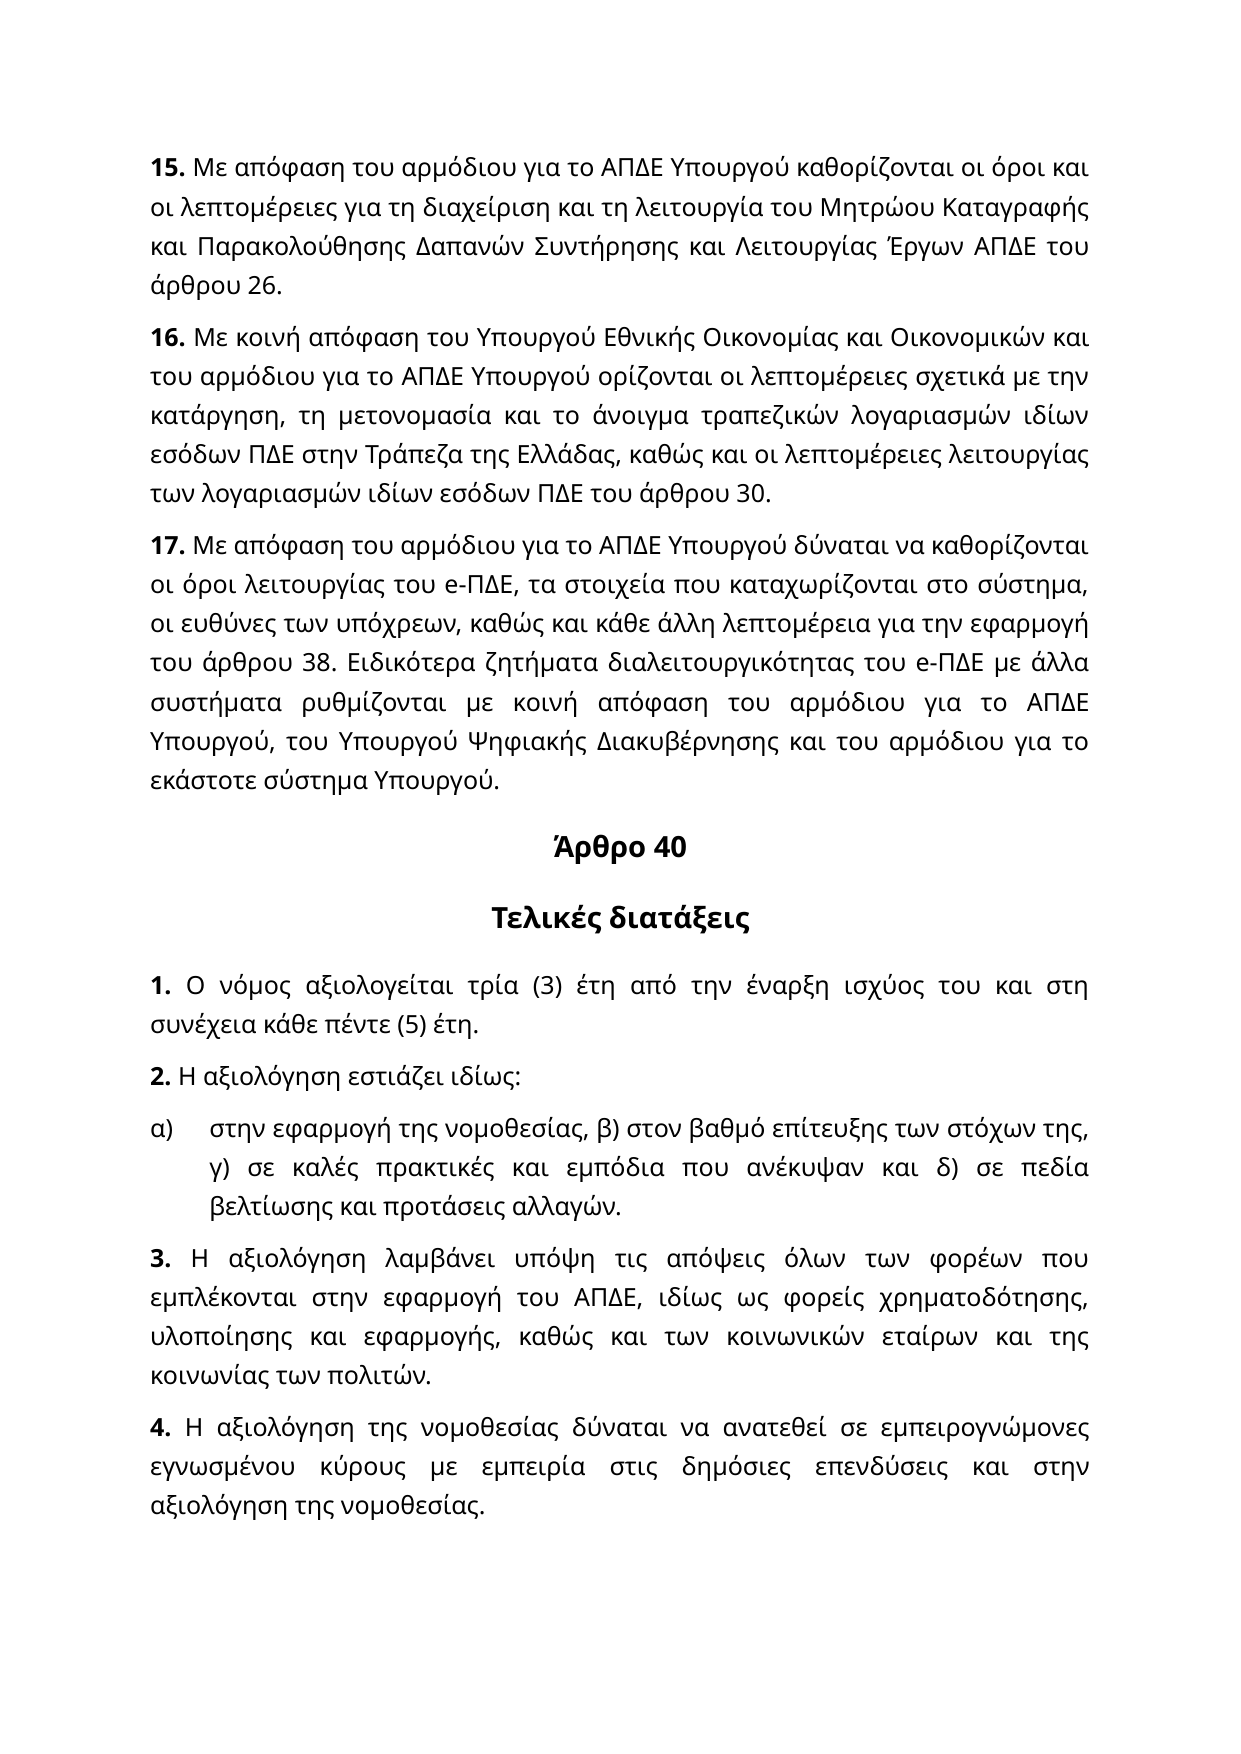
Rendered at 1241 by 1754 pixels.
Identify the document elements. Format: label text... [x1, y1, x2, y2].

list α) στην εφαρμογή της νομοθεσίας, β) στον βαθμό επίτευξης των στόχων της, γ) σε καλές πρακτικές και εμπόδια που ανέκυψαν και δ) σε πεδία βελτίωσης και προτάσεις αλλαγών. [150, 1110, 1090, 1223]
text 2. Η αξιολόγηση εστιάζει ιδίως: [150, 1059, 1090, 1093]
subtitle Τελικές διατάξεις [150, 897, 1090, 937]
text 4. Η αξιολόγηση της νομοθεσίας δύναται να ανατεθεί σε εμπειρογνώμονες εγνωσμένου κύρους με εμπειρία στις δημόσιες επενδύσεις και στην αξιολόγηση της νομοθεσίας. [150, 1409, 1090, 1522]
text 17. Με απόφαση του αρμόδιου για το ΑΠΔΕ Υπουργού δύναται να καθορίζονται οι όροι λειτουργίας του e-ΠΔΕ, τα στοιχεία που καταχωρίζονται στο σύστημα, οι ευθύνες των υπόχρεων, καθώς και κάθε άλλη λεπτομέρεια για την εφαρμογή του άρθρου 38. Ειδικότερα ζητήματα διαλειτουργικότητας του e-ΠΔΕ με άλλα συστήματα ρυθμίζονται με κοινή απόφαση του αρμόδιου για το ΑΠΔΕ Υπουργού, του Υπουργού Ψηφιακής Διακυβέρνησης και του αρμόδιου για το εκάστοτε σύστημα Υπουργού. [150, 527, 1090, 797]
subtitle Άρθρο 40 [150, 827, 1090, 866]
text 3. Η αξιολόγηση λαμβάνει υπόψη τις απόψεις όλων των φορέων που εμπλέκονται στην εφαρμογή του ΑΠΔΕ, ιδίως ως φορείς χρηματοδότησης, υλοποίησης και εφαρμογής, καθώς και των κοινωνικών εταίρων και της κοινωνίας των πολιτών. [150, 1240, 1090, 1392]
text 16. Με κοινή απόφαση του Υπουργού Εθνικής Οικονομίας και Οικονομικών και του αρμόδιου για το ΑΠΔΕ Υπουργού ορίζονται οι λεπτομέρειες σχετικά με την κατάργηση, τη μετονομασία και το άνοιγμα τραπεζικών λογαριασμών ιδίων εσόδων ΠΔΕ στην Τράπεζα της Ελλάδας, καθώς και οι λεπτομέρειες λειτουργίας των λογαριασμών ιδίων εσόδων ΠΔΕ του άρθρου 30. [150, 319, 1090, 510]
text 15. Με απόφαση του αρμόδιου για το ΑΠΔΕ Υπουργού καθορίζονται οι όροι και οι λεπτομέρειες για τη διαχείριση και τη λειτουργία του Μητρώου Καταγραφής και Παρακολούθησης Δαπανών Συντήρησης και Λειτουργίας Έργων ΑΠΔΕ του άρθρου 26. [150, 150, 1090, 302]
text 1. Ο νόμος αξιολογείται τρία (3) έτη από την έναρξη ισχύος του και στη συνέχεια κάθε πέντε (5) έτη. [150, 968, 1090, 1041]
